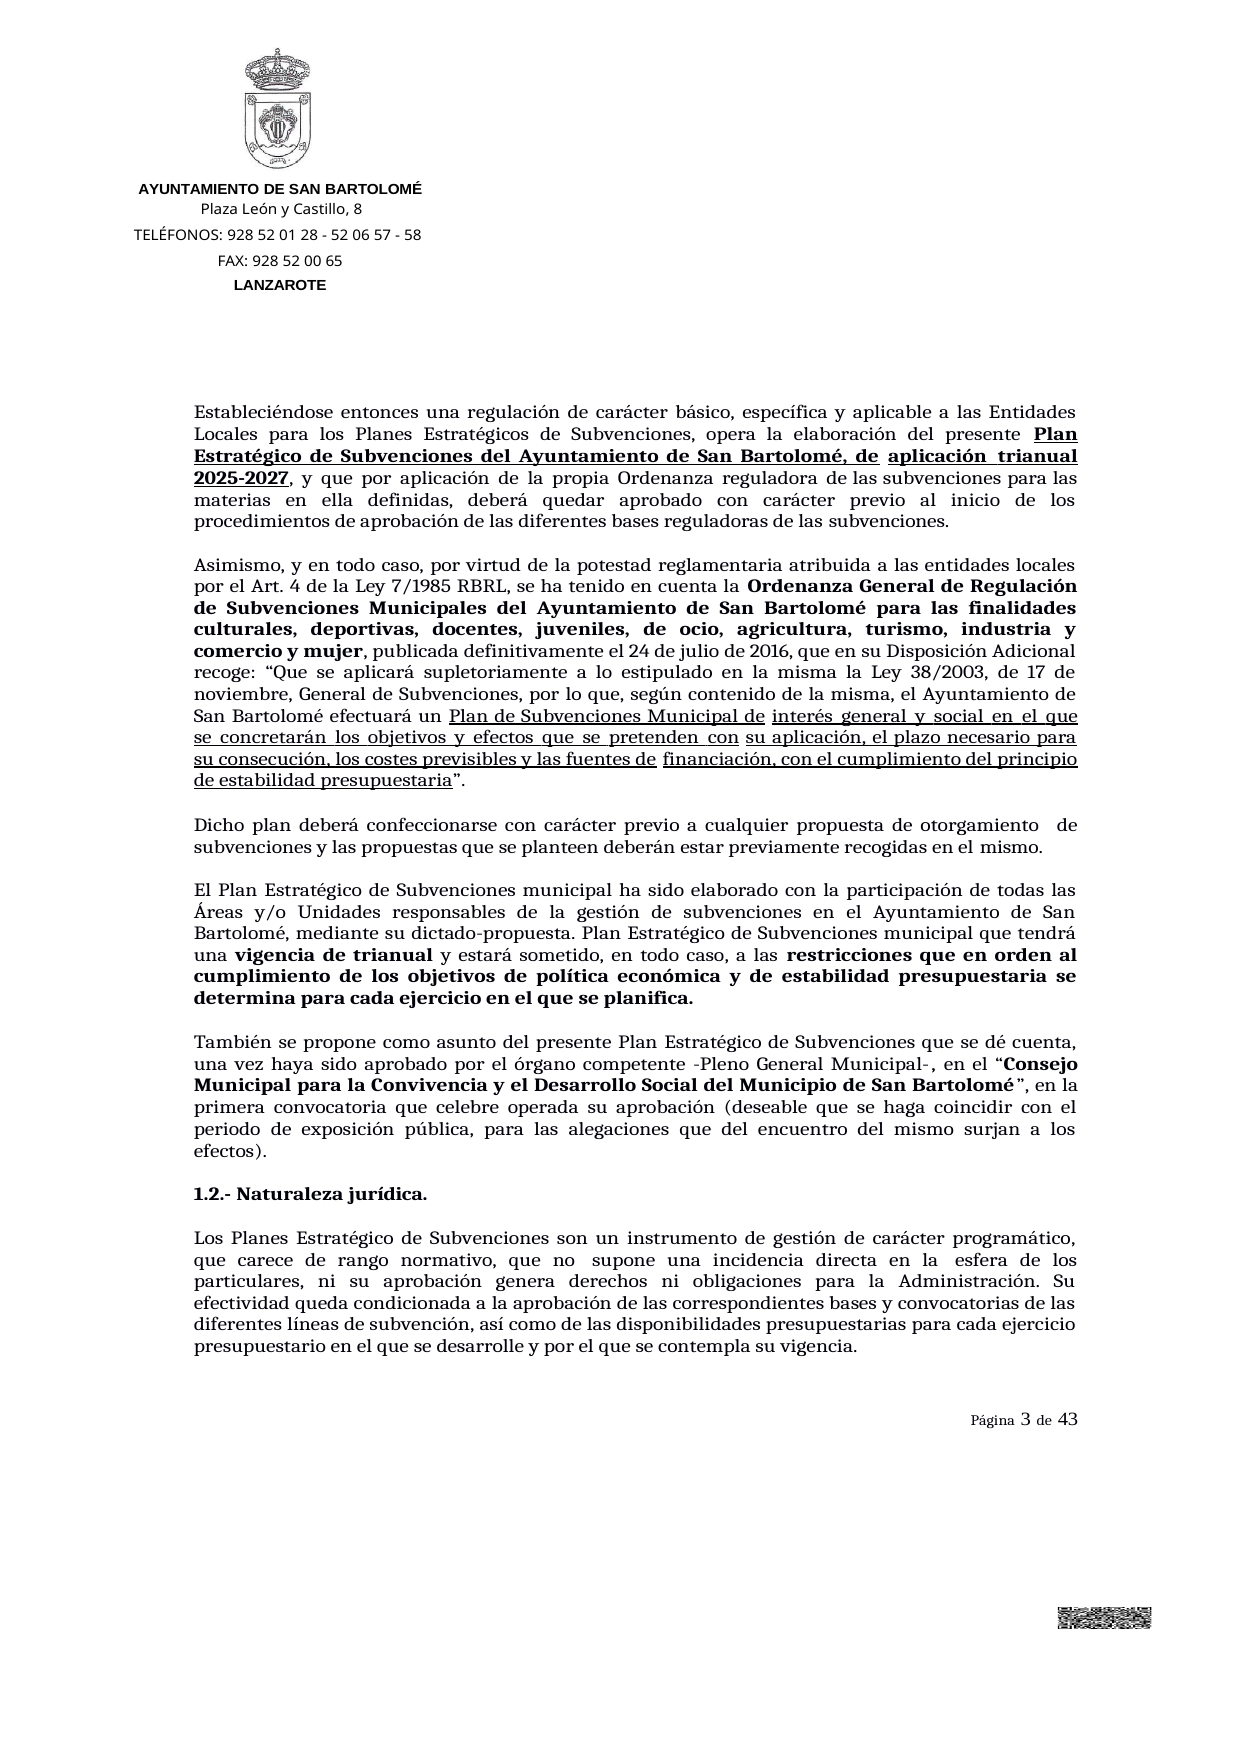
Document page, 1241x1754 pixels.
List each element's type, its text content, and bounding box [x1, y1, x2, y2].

text Asimismo, y en todo caso, por virtud de la potestad reglamentaria atribuida a las entidades locales por el Art. 4 de la Ley 7/1985 RBRL, se ha tenido en cuenta la Ordenanza General de Regulación de Subvenciones Municipales del Ayuntamiento de San Bartolomé para las finalidades culturales, deportivas, docentes, juveniles, de ocio, agricultura, turismo, industria y comercio y mujer, publicada definitivamente el 24 de julio de 2016, que en su Disposición Adicional recoge: “Que se aplicará supletoriamente a lo estipulado en la misma la Ley 38/2003, de 17 de noviembre, General de Subvenciones, por lo que, según contenido de la misma, el Ayuntamiento de San Bartolomé efectuará un Plan de Subvenciones Municipal de interés general y social en el que se concretarán los objetivos y efectos que se pretenden con su aplicación, el plazo necesario para su consecución, los costes previsibles y las fuentes de financiación, con el cumplimiento del principio de estabilidad presupuestaria”. [193, 554, 1078, 791]
text Plaza León y Castillo, 8 TELÉFONOS: 928 52 01 28 - 52 06 57 - 58 [133, 199, 455, 244]
picture [241, 47, 312, 171]
subtitle 1.2.- Naturaleza jurídica. [193, 1184, 1196, 1205]
text FAX: 928 52 00 65 [75, 251, 485, 271]
text Dicho plan deberá confeccionarse con carácter previo a cualquier propuesta de otorgamiento de subvenciones y las propuestas que se planteen deberán estar previamente recogidas en el mismo. [193, 814, 1077, 858]
text Los Planes Estratégico de Subvenciones son un instrumento de gestión de carácter programático, que carece de rango normativo, que no supone una incidencia directa en la esfera de los particulares, ni su aprobación genera derechos ni obligaciones para la Administración. Su efectividad queda condicionada a la aprobación de las correspondientes bases y convocatorias de las diferentes líneas de subvención, así como de las disponibilidades presupuestarias para cada ejercicio presupuestario en el que se desarrolle y por el que se contempla su vigencia. [193, 1227, 1077, 1357]
picture [1057, 1607, 1152, 1629]
text También se propone como asunto del presente Plan Estratégico de Subvenciones que se dé cuenta, una vez haya sido aprobado por el órgano competente -Pleno General Municipal-, en el “Consejo Municipal para la Convivencia y el Desarrollo Social del Municipio de San Bartolomé”, en la primera convocatoria que celebre operada su aprobación (deseable que se haga coincidir con el periodo de exposición pública, para las alegaciones que del encuentro del mismo surjan a los efectos). [193, 1031, 1078, 1162]
text El Plan Estratégico de Subvenciones municipal ha sido elaborado con la participación de todas las Áreas y/o Unidades responsables de la gestión de subvenciones en el Ayuntamiento de San Bartolomé, mediante su dictado-propuesta. Plan Estratégico de Subvenciones municipal que tendrá una vigencia de trianual y estará sometido, en todo caso, a las restricciones que en orden al cumplimiento de los objetivos de política económica y de estabilidad presupuestaria se determina para cada ejercicio en el que se planifica. [193, 879, 1078, 1009]
text Estableciéndose entonces una regulación de carácter básico, específica y aplicable a las Entidades Locales para los Planes Estratégicos de Subvenciones, opera la elaboración del presente Plan Estratégico de Subvenciones del Ayuntamiento de San Bartolomé, de aplicación trianual 2025-2027, y que por aplicación de la propia Ordenanza reguladora de las subvenciones para las materias en ella definidas, deberá quedar aprobado con carácter previo al inicio de los procedimientos de aprobación de las diferentes bases reguladoras de las subvenciones. [193, 402, 1077, 532]
text Página 3 de 43 [44, 1407, 1078, 1429]
text LANZAROTE [75, 277, 485, 294]
text AYUNTAMIENTO DE SAN BARTOLOMÉ [75, 180, 485, 197]
